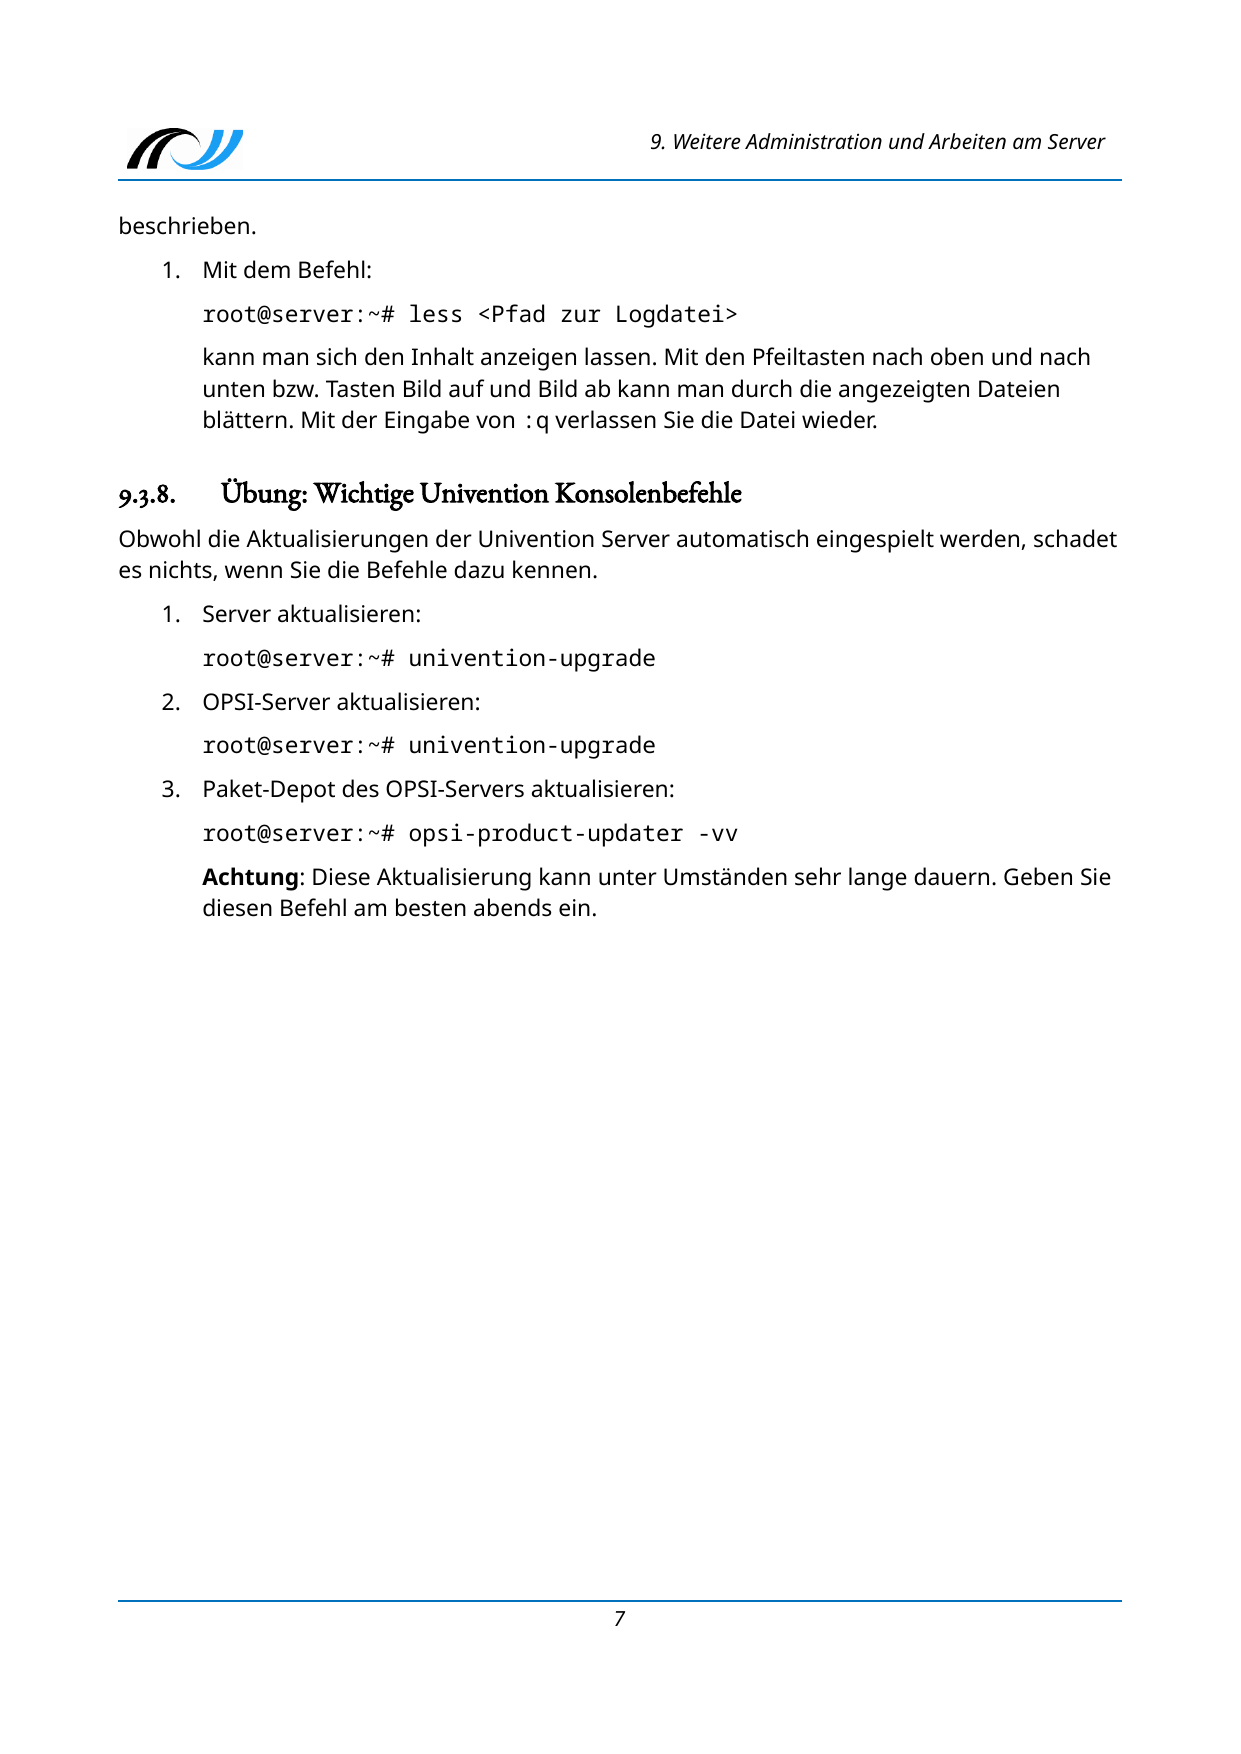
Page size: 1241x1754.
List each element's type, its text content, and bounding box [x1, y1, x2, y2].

list OPSI-Server aktualisieren: [156, 686, 1122, 717]
text beschrieben. [118, 210, 1122, 241]
list kann man sich den Inhalt anzeigen lassen. Mit den Pfeiltasten nach oben und nach unten bzw. Tasten Bild auf und Bild ab kann man durch die angezeigten Dateien blättern. Mit der Eingabe von :q verlassen Sie die Datei wieder. [156, 341, 1122, 435]
list root@server:~# univention-upgrade [156, 642, 1122, 673]
list Achtung: Diese Aktualisierung kann unter Umständen sehr lange dauern. Geben Sie diesen Befehl am besten abends ein. [156, 860, 1122, 923]
list Paket-Depot des OPSI-Servers aktualisieren: [156, 773, 1122, 804]
list root@server:~# opsi-product-updater -vv [156, 817, 1122, 848]
list root@server:~# less <Pfad zur Logdatei> [156, 298, 1122, 329]
list Mit dem Befehl: [156, 254, 1122, 285]
list root@server:~# univention-upgrade [156, 729, 1122, 761]
subtitle Übung: Wichtige Univention Konsolenbefehle [118, 473, 1122, 511]
list Server aktualisieren: [156, 598, 1122, 629]
text Obwohl die Aktualisierungen der Univention Server automatisch eingespielt werden, schadet es nichts, wenn Sie die Befehle dazu kennen. [118, 523, 1122, 586]
picture [127, 128, 243, 170]
